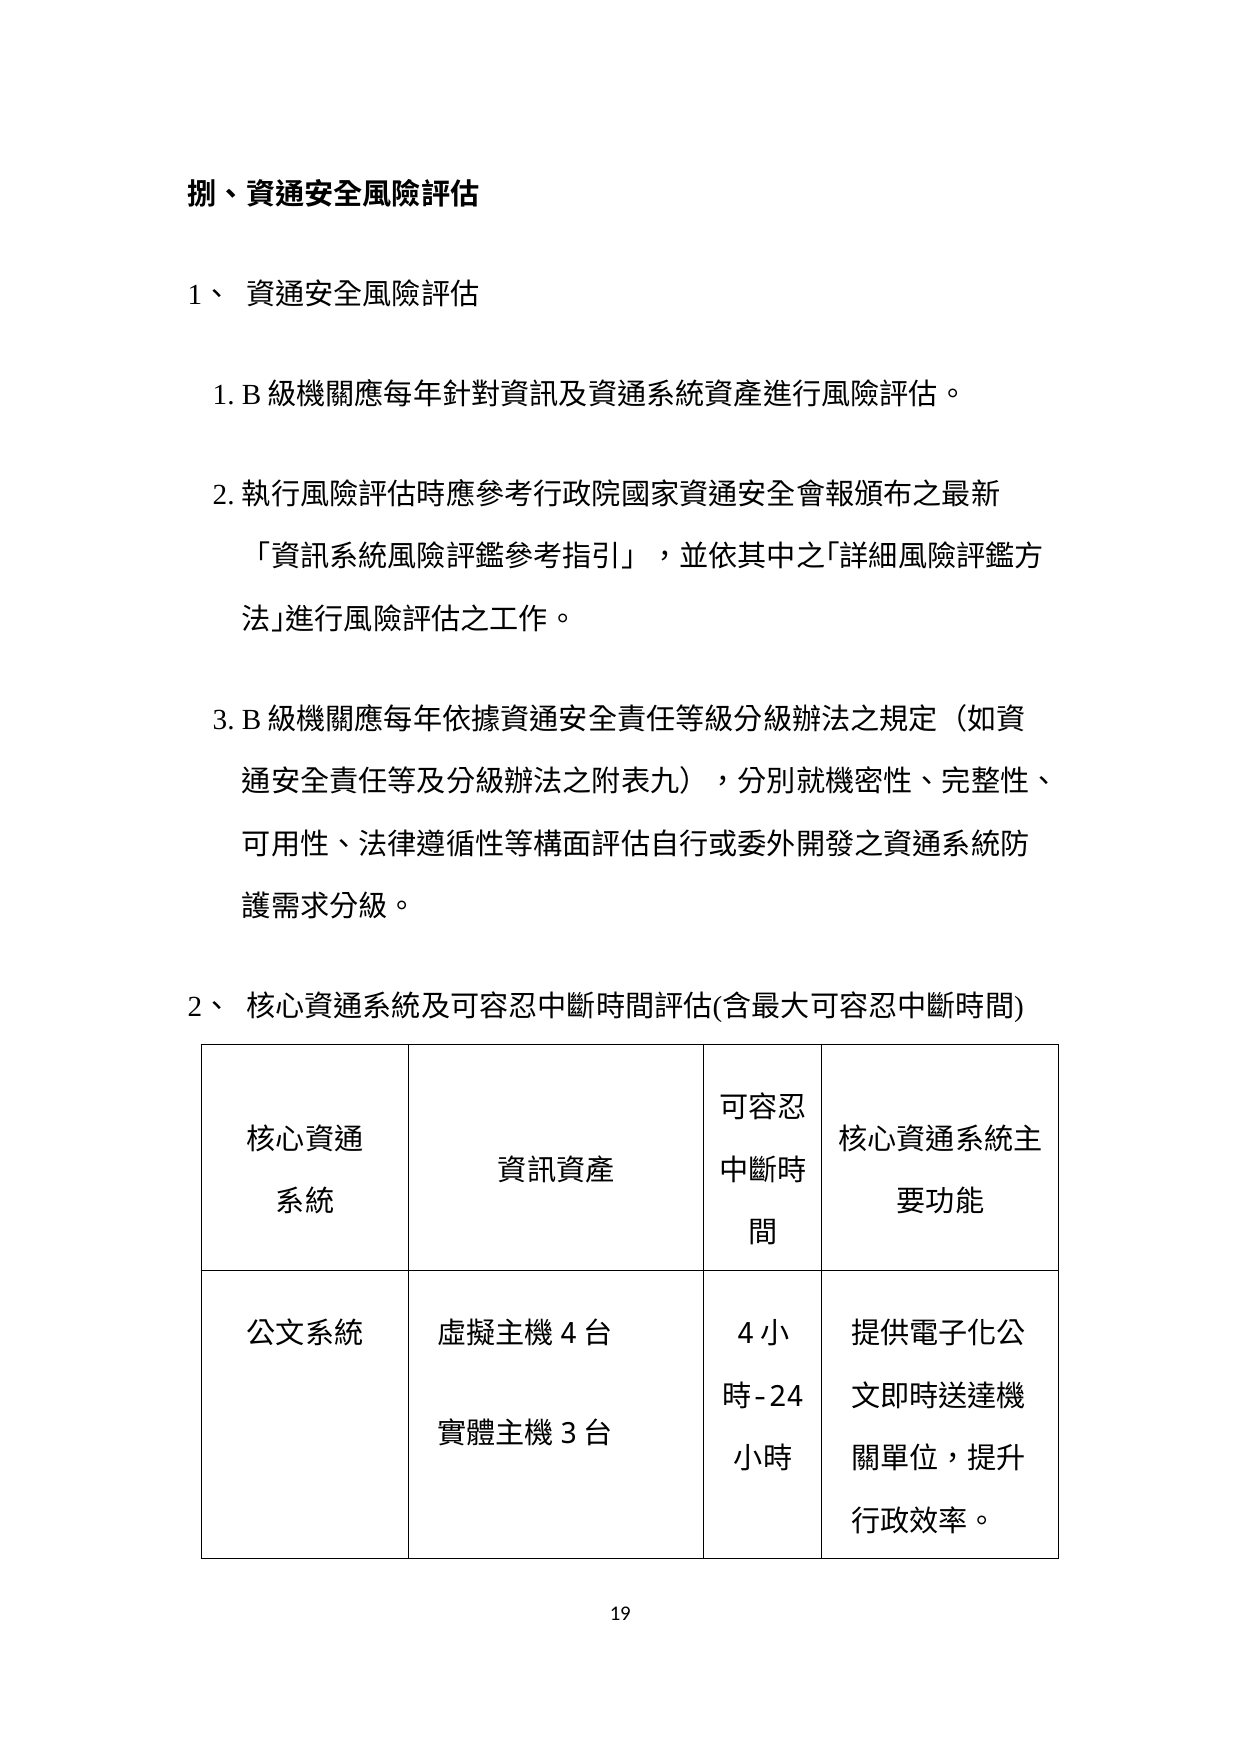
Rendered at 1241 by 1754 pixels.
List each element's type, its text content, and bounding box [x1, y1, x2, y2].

table_cell 虛擬主機4台 實體主機3台 [409, 1271, 703, 1558]
table_cell 提供電子化公文即時送達機關單位，提升行政效率。 [822, 1271, 1058, 1558]
subtitle 資通安全風險評估 [187, 150, 1053, 212]
subtitle 核心資通系統及可容忍中斷時間評估(含最大可容忍中斷時間) [187, 962, 1053, 1025]
table_header 核心資通 系統 [202, 1045, 408, 1270]
subtitle 資通安全風險評估 [187, 250, 1053, 312]
table_cell 公文系統 [202, 1271, 408, 1558]
list 執行風險評估時應參考行政院國家資通安全會報頒布之最新「資訊系統風險評鑑參考指引」，並依其中之｢詳細風險評鑑方法｣進行風險評估之工作。 [212, 450, 1053, 637]
table_cell 4小時-24小時 [704, 1271, 821, 1558]
list B級機關應每年針對資訊及資通系統資產進行風險評估。 [212, 350, 1053, 412]
list B級機關應每年依據資通安全責任等級分級辦法之規定（如資通安全責任等及分級辦法之附表九），分別就機密性、完整性、可用性、法律遵循性等構面評估自行或委外開發之資通系統防護需求分級。 [212, 675, 1053, 925]
table_header 資訊資產 [409, 1045, 703, 1270]
table_header 可容忍中斷時間 [704, 1045, 821, 1270]
table_header 核心資通系統主要功能 [822, 1045, 1058, 1270]
